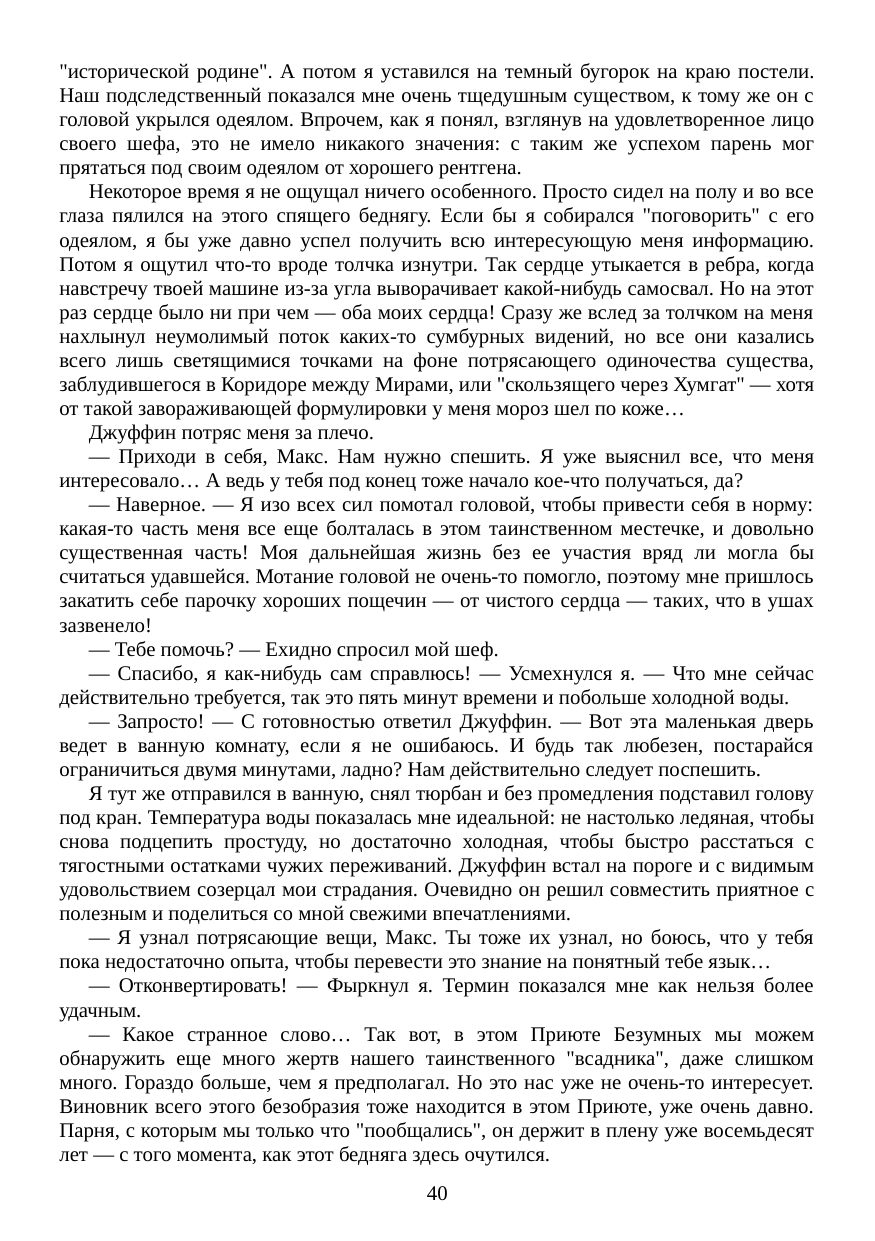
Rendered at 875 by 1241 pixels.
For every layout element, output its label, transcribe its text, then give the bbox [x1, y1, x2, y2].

text — Отконвертировать! — Фыркнул я. Термин показался мне как нельзя более удачным. [59, 973, 815, 1022]
text — Тебе помочь? — Ехидно спросил мой шеф. [59, 637, 815, 661]
text — Приходи в себя, Макс. Нам нужно спешить. Я уже выяснил все, что меня интересовало… А ведь у тебя под конец тоже начало кое-что получаться, да? [59, 444, 815, 492]
text Я тут же отправился в ванную, снял тюрбан и без промедления подставил голову под кран. Температура воды показалась мне идеальной: не настолько ледяная, чтобы снова подцепить простуду, но достаточно холодная, чтобы быстро расстаться с тягостными остатками чужих переживаний. Джуффин встал на пороге и с видимым удовольствием созерцал мои страдания. Очевидно он решил совместить приятное с полезным и поделиться со мной свежими впечатлениями. [59, 781, 815, 925]
text — Я узнал потрясающие вещи, Макс. Ты тоже их узнал, но боюсь, что у тебя пока недостаточно опыта, чтобы перевести это знание на понятный тебе язык… [59, 925, 815, 973]
text — Какое странное слово… Так вот, в этом Приюте Безумных мы можем обнаружить еще много жертв нашего таинственного "всадника", даже слишком много. Гораздо больше, чем я предполагал. Но это нас уже не очень-то интересует. Виновник всего этого безобразия тоже находится в этом Приюте, уже очень давно. Парня, с которым мы только что "пообщались", он держит в плену уже восемьдесят лет — с того момента, как этот бедняга здесь очутился. [59, 1022, 815, 1166]
text "исторической родине". А потом я уставился на темный бугорок на краю постели. Наш подследственный показался мне очень тщедушным существом, к тому же он с головой укрылся одеялом. Впрочем, как я понял, взглянув на удовлетворенное лицо своего шефа, это не имело никакого значения: с таким же успехом парень мог прятаться под своим одеялом от хорошего рентгена. [59, 59, 815, 179]
text Джуффин потряс меня за плечо. [59, 420, 815, 444]
text — Запросто! — С готовностью ответил Джуффин. — Вот эта маленькая дверь ведет в ванную комнату, если я не ошибаюсь. И будь так любезен, постарайся ограничиться двумя минутами, ладно? Нам действительно следует поспешить. [59, 709, 815, 781]
text — Наверное. — Я изо всех сил помотал головой, чтобы привести себя в норму: какая-то часть меня все еще болталась в этом таинственном местечке, и довольно существенная часть! Моя дальнейшая жизнь без ее участия вряд ли могла бы считаться удавшейся. Мотание головой не очень-то помогло, поэтому мне пришлось закатить себе парочку хороших пощечин — от чистого сердца — таких, что в ушах зазвенело! [59, 492, 815, 637]
text — Спасибо, я как-нибудь сам справлюсь! — Усмехнулся я. — Что мне сейчас действительно требуется, так это пять минут времени и побольше холодной воды. [59, 661, 815, 709]
text Некоторое время я не ощущал ничего особенного. Просто сидел на полу и во все глаза пялился на этого спящего беднягу. Если бы я собирался "поговорить" с его одеялом, я бы уже давно успел получить всю интересующую меня информацию. Потом я ощутил что-то вроде толчка изнутри. Так сердце утыкается в ребра, когда навстречу твоей машине из-за угла выворачивает какой-нибудь самосвал. Но на этот раз сердце было ни при чем — оба моих сердца! Сразу же вслед за толчком на меня нахлынул неумолимый поток каких-то сумбурных видений, но все они казались всего лишь светящимися точками на фоне потрясающего одиночества существа, заблудившегося в Коридоре между Мирами, или "скользящего через Хумгат" — хотя от такой завораживающей формулировки у меня мороз шел по коже… [59, 179, 815, 420]
